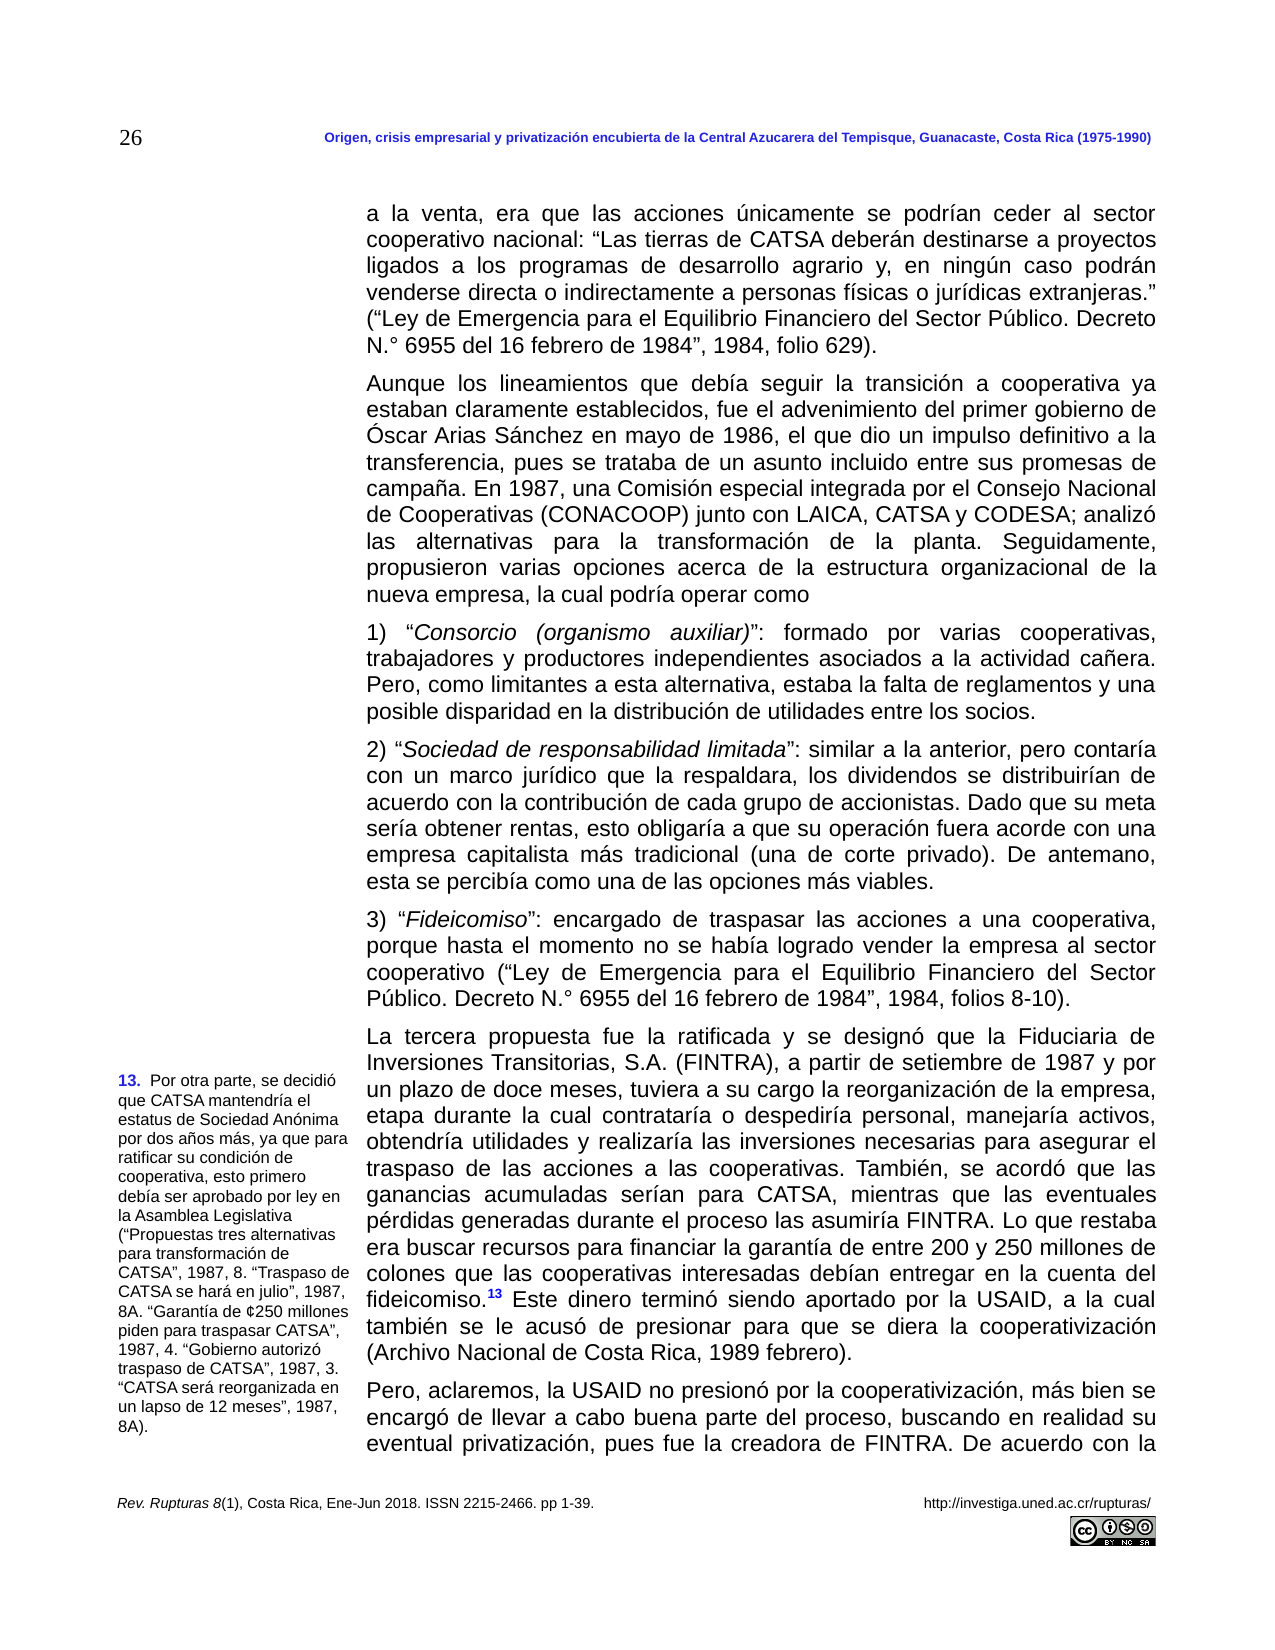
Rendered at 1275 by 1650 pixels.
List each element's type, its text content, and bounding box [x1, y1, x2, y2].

text 1) “Consorcio (organismo auxiliar)”: formado por varias cooperativas, trabajadores y productores independientes asociados a la actividad cañera. Pero, como limitantes a esta alternativa, estaba la falta de reglamentos y una posible disparidad en la distribución de utilidades entre los socios. [366, 619, 1157, 724]
text La tercera propuesta fue la ratificada y se designó que la Fiduciaria de Inversiones Transitorias, S.A. (FINTRA), a partir de setiembre de 1987 y por un plazo de doce meses, tuviera a su cargo la reorganización de la empresa, etapa durante la cual contrataría o despediría personal, manejaría activos, obtendría utilidades y realizaría las inversiones necesarias para asegurar el traspaso de las acciones a las cooperativas. También, se acordó que las ganancias acumuladas serían para CATSA, mientras que las eventuales pérdidas generadas durante el proceso las asumiría FINTRA. Lo que restaba era buscar recursos para financiar la garantía de entre 200 y 250 millones de colones que las cooperativas interesadas debían entregar en la cuenta del fideicomiso.13 Este dinero terminó siendo aportado por la USAID, a la cual también se le acusó de presionar para que se diera la cooperativización (Archivo Nacional de Costa Rica, 1989 febrero). [366, 1023, 1157, 1366]
text Aunque los lineamientos que debía seguir la transición a cooperativa ya estaban claramente establecidos, fue el advenimiento del primer gobierno de Óscar Arias Sánchez en mayo de 1986, el que dio un impulso definitivo a la transferencia, pues se trataba de un asunto incluido entre sus promesas de campaña. En 1987, una Comisión especial integrada por el Consejo Nacional de Cooperativas (CONACOOP) junto con LAICA, CATSA y CODESA; analizó las alternativas para la transformación de la planta. Seguidamente, propusieron varias opciones acerca de la estructura organizacional de la nueva empresa, la cual podría operar como [366, 370, 1157, 607]
text 3) “Fideicomiso”: encargado de traspasar las acciones a una cooperativa, porque hasta el momento no se había logrado vender la empresa al sector cooperativo (“Ley de Emergencia para el Equilibrio Financiero del Sector Público. Decreto N.° 6955 del 16 febrero de 1984”, 1984, folios 8-10). [366, 906, 1157, 1011]
text Pero, aclaremos, la USAID no presionó por la cooperativización, más bien se encargó de llevar a cabo buena parte del proceso, buscando en realidad su eventual privatización, pues fue la creadora de FINTRA. De acuerdo con la [366, 1377, 1157, 1456]
text 2) “Sociedad de responsabilidad limitada”: similar a la anterior, pero contaría con un marco jurídico que la respaldara, los dividendos se distribuirían de acuerdo con la contribución de cada grupo de accionistas. Dado que su meta sería obtener rentas, esto obligaría a que su operación fuera acorde con una empresa capitalista más tradicional (una de corte privado). De antemano, esta se percibía como una de las opciones más viables. [366, 736, 1157, 894]
text a la venta, era que las acciones únicamente se podrían ceder al sector cooperativo nacional: “Las tierras de CATSA deberán destinarse a proyectos ligados a los programas de desarrollo agrario y, en ningún caso podrán venderse directa o indirectamente a personas físicas o jurídicas extranjeras.” (“Ley de Emergencia para el Equilibrio Financiero del Sector Público. Decreto N.° 6955 del 16 febrero de 1984”, 1984, folio 629). [366, 200, 1157, 358]
picture [1070, 1516, 1156, 1546]
